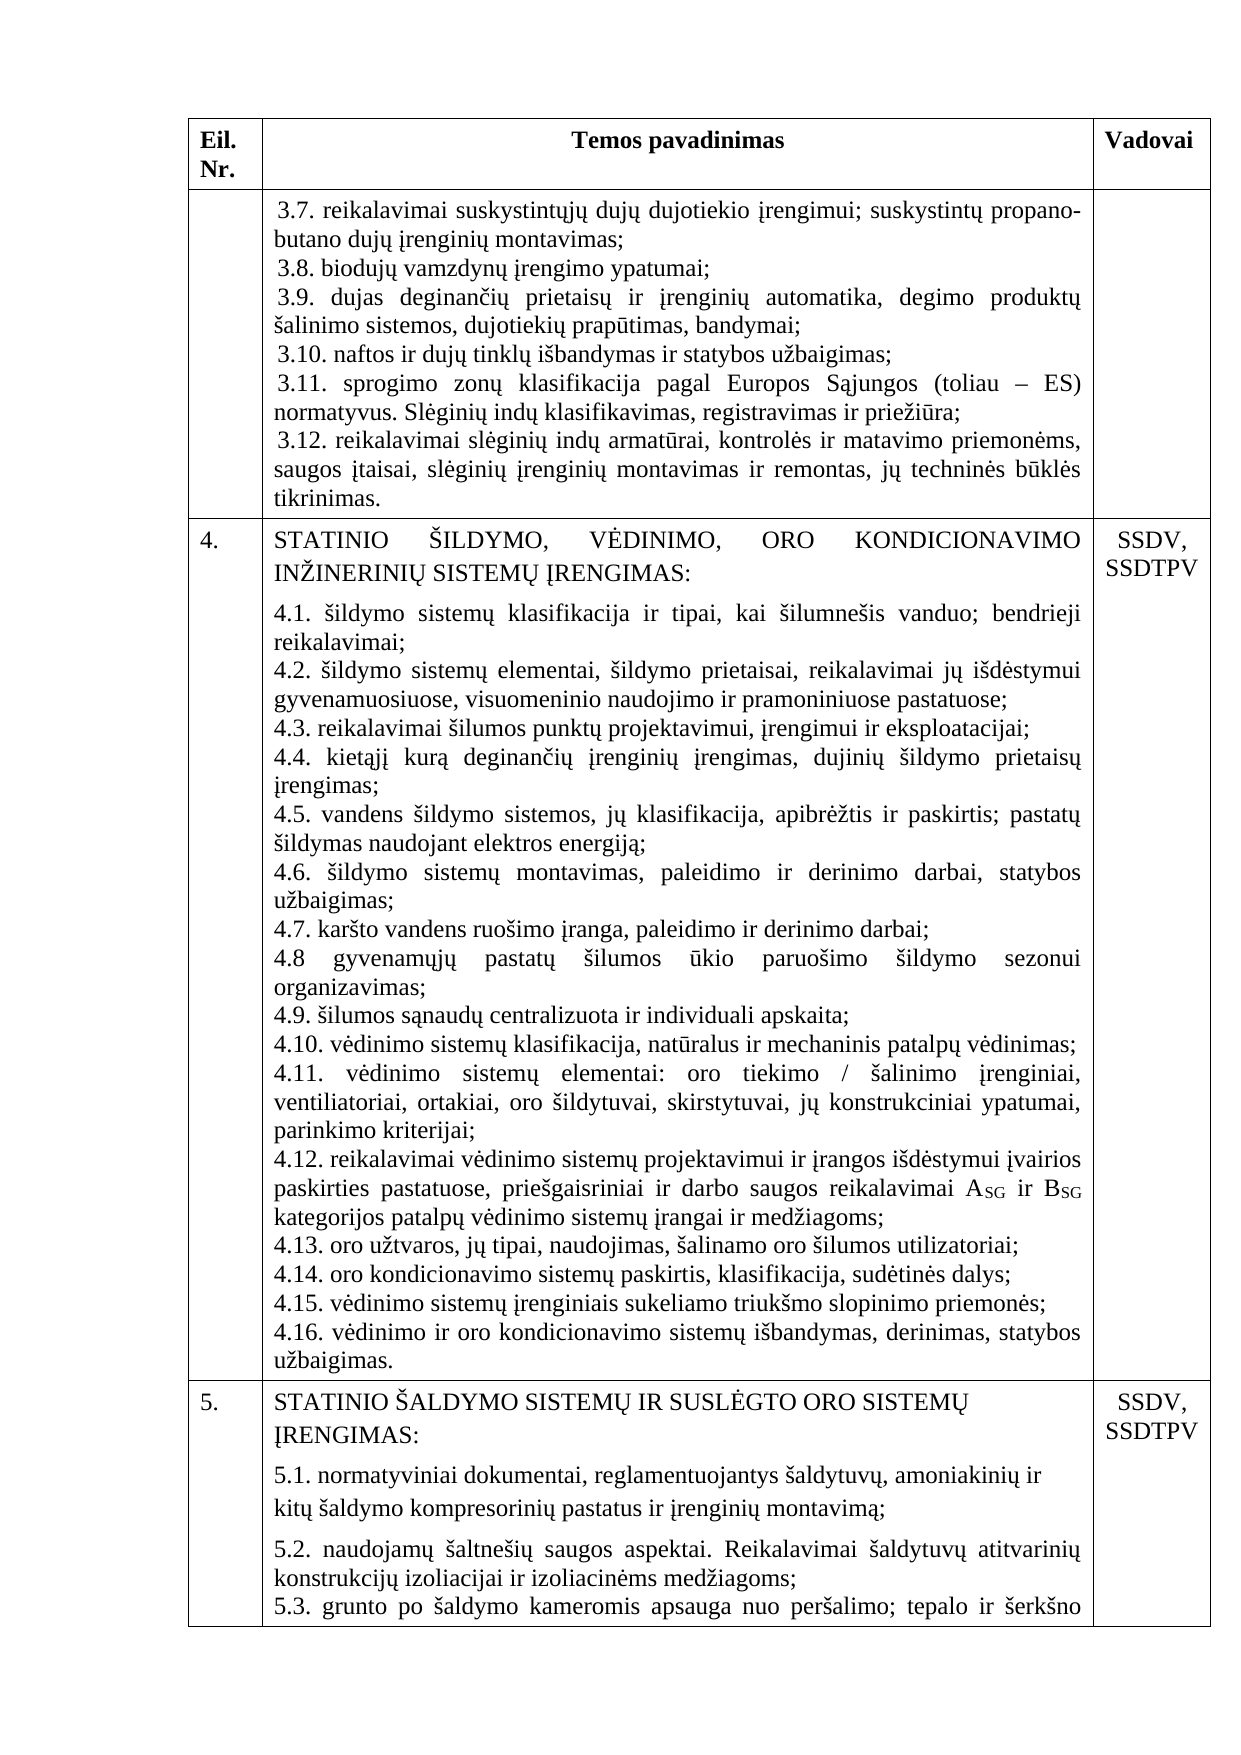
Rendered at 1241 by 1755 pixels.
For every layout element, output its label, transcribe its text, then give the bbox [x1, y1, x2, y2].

table_cell 3.7. reikalavimai suskystintųjų dujų dujotiekio įrengimui; suskystintų propano-butano dujų įrenginių montavimas; 3.8. biodujų vamzdynų įrengimo ypatumai; 3.9. dujas deginančių prietaisų ir įrenginių automatika, degimo produktų šalinimo sistemos, dujotiekių prapūtimas, bandymai; 3.10. naftos ir dujų tinklų išbandymas ir statybos užbaigimas; 3.11. sprogimo zonų klasifikacija pagal Europos Sąjungos (toliau – ES) normatyvus. Slėginių indų klasifikavimas, registravimas ir priežiūra; 3.12. reikalavimai slėginių indų armatūrai, kontrolės ir matavimo priemonėms, saugos įtaisai, slėginių įrenginių montavimas ir remontas, jų techninės būklės tikrinimas. [263, 190, 1093, 518]
table_cell STATINIO ŠILDYMO, VĖDINIMO, ORO KONDICIONAVIMO INŽINERINIŲ SISTEMŲ ĮRENGIMAS: 4.1. šildymo sistemų klasifikacija ir tipai, kai šilumnešis vanduo; bendrieji reikalavimai; 4.2. šildymo sistemų elementai, šildymo prietaisai, reikalavimai jų išdėstymui gyvenamuosiuose, visuomeninio naudojimo ir pramoniniuose pastatuose; 4.3. reikalavimai šilumos punktų projektavimui, įrengimui ir eksploatacijai; 4.4. kietąjį kurą deginančių įrenginių įrengimas, dujinių šildymo prietaisų įrengimas; 4.5. vandens šildymo sistemos, jų klasifikacija, apibrėžtis ir paskirtis; pastatų šildymas naudojant elektros energiją; 4.6. šildymo sistemų montavimas, paleidimo ir derinimo darbai, statybos užbaigimas; 4.7. karšto vandens ruošimo įranga, paleidimo ir derinimo darbai; 4.8 gyvenamųjų pastatų šilumos ūkio paruošimo šildymo sezonui organizavimas; 4.9. šilumos sąnaudų centralizuota ir individuali apskaita; 4.10. vėdinimo sistemų klasifikacija, natūralus ir mechaninis patalpų vėdinimas; 4.11. vėdinimo sistemų elementai: oro tiekimo / šalinimo įrenginiai, ventiliatoriai, ortakiai, oro šildytuvai, skirstytuvai, jų konstrukciniai ypatumai, parinkimo kriterijai; 4.12. reikalavimai vėdinimo sistemų projektavimui ir įrangos išdėstymui įvairios paskirties pastatuose, priešgaisriniai ir darbo saugos reikalavimai ASG ir BSG kategorijos patalpų vėdinimo sistemų įrangai ir medžiagoms; 4.13. oro užtvaros, jų tipai, naudojimas, šalinamo oro šilumos utilizatoriai; 4.14. oro kondicionavimo sistemų paskirtis, klasifikacija, sudėtinės dalys; 4.15. vėdinimo sistemų įrenginiais sukeliamo triukšmo slopinimo priemonės; 4.16. vėdinimo ir oro kondicionavimo sistemų išbandymas, derinimas, statybos užbaigimas. [263, 519, 1093, 1380]
table_header Temos pavadinimas [263, 119, 1093, 188]
table_cell 4. [189, 519, 262, 1380]
table_cell 5. [189, 1381, 262, 1451]
table_header Vadovai [1094, 119, 1210, 188]
table_header Eil. Nr. [189, 119, 262, 188]
table_cell STATINIO ŠALDYMO SISTEMŲ IR SUSLĖGTO ORO SISTEMŲ ĮRENGIMAS: 5.1. normatyviniai dokumentai, reglamentuojantys šaldytuvų, amoniakinių ir kitų šaldymo kompresorinių pastatus ir įrenginių montavimą; 5.2. naudojamų šaltnešių saugos aspektai. Reikalavimai šaldytuvų atitvarinių konstrukcijų izoliacijai ir izoliacinėms medžiagoms; 5.3. grunto po šaldymo kameromis apsauga nuo peršalimo; tepalo ir šerkšno [263, 1381, 1093, 1626]
table_cell SSDV, SSDTPV [1094, 1381, 1210, 1626]
table_cell [189, 1451, 262, 1626]
table_cell SSDV, SSDTPV [1094, 519, 1210, 1380]
table_cell [1094, 190, 1210, 518]
table_cell [189, 190, 262, 518]
